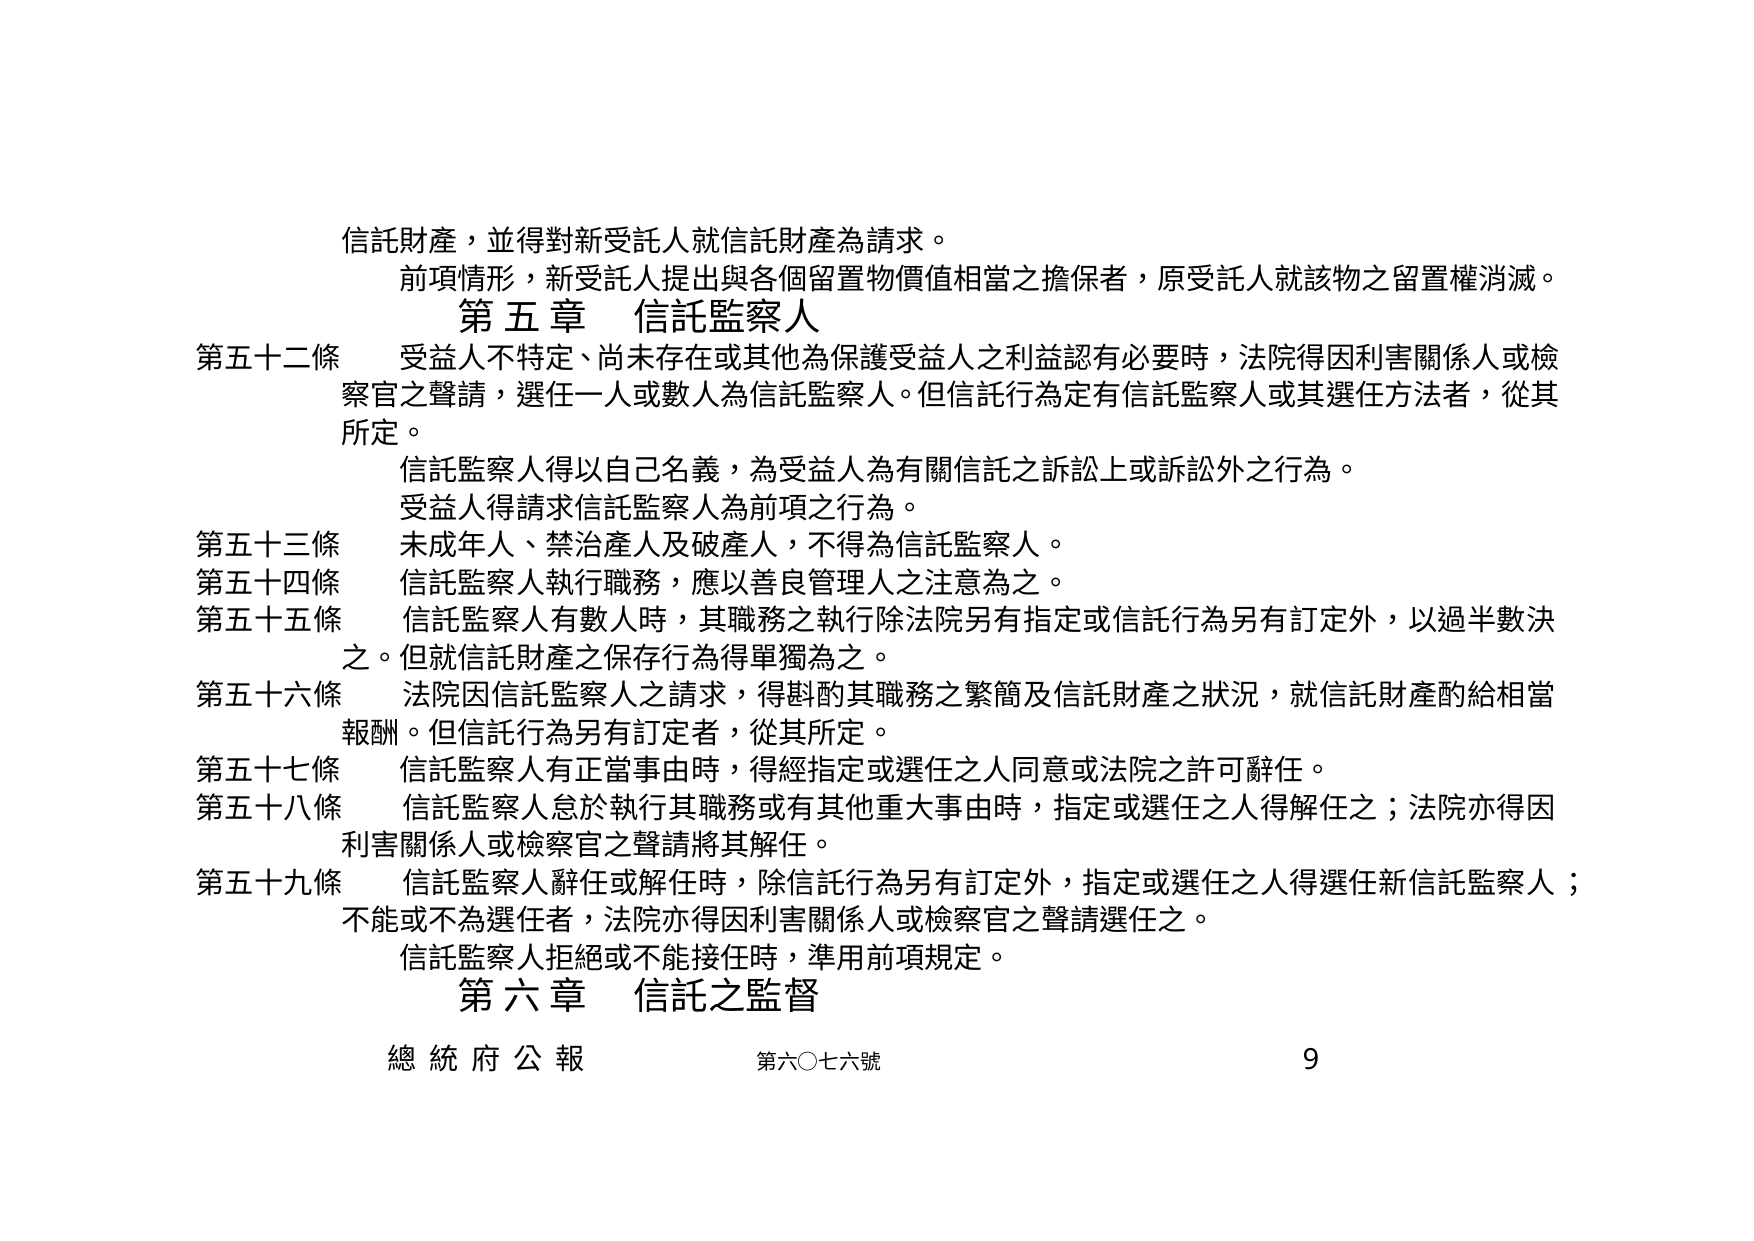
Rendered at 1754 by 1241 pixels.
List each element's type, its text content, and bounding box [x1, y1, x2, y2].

text 第 六 章 信託之監督 [428, 976, 1559, 1017]
text 第五十九條 信託監察人辭任或解任時，除信託行為另有訂定外，指定或選任之人得選任新信託監察人；不能或不為選任者，法院亦得因利害關係人或檢察官之聲請選任之。 [195, 863, 1559, 938]
text 信託監察人得以自己名義，為受益人為有關信託之訴訟上或訴訟外之行為。 [341, 451, 1559, 488]
text 第 五 章 信託監察人 [428, 297, 1559, 338]
text 第五十四條 信託監察人執行職務，應以善良管理人之注意為之。 [195, 563, 1559, 601]
text 信託財產，並得對新受託人就信託財產為請求。 [195, 222, 1559, 259]
text 前項情形，新受託人提出與各個留置物價值相當之擔保者，原受託人就該物之留置權消滅。 [341, 259, 1559, 297]
text 第五十三條 未成年人、禁治產人及破產人，不得為信託監察人。 [195, 526, 1559, 563]
text 第五十八條 信託監察人怠於執行其職務或有其他重大事由時，指定或選任之人得解任之；法院亦得因利害關係人或檢察官之聲請將其解任。 [195, 788, 1559, 863]
text 第五十五條 信託監察人有數人時，其職務之執行除法院另有指定或信託行為另有訂定外，以過半數決之。但就信託財產之保存行為得單獨為之。 [195, 601, 1559, 676]
text 第五十六條 法院因信託監察人之請求，得斟酌其職務之繁簡及信託財產之狀況，就信託財產酌給相當報酬。但信託行為另有訂定者，從其所定。 [195, 676, 1559, 751]
text 受益人得請求信託監察人為前項之行為。 [341, 488, 1559, 526]
text 信託監察人拒絕或不能接任時，準用前項規定。 [341, 938, 1559, 976]
text 第五十七條 信託監察人有正當事由時，得經指定或選任之人同意或法院之許可辭任。 [195, 751, 1559, 788]
text 第五十二條 受益人不特定、尚未存在或其他為保護受益人之利益認有必要時，法院得因利害關係人或檢察官之聲請，選任一人或數人為信託監察人。但信託行為定有信託監察人或其選任方法者，從其所定。 [195, 338, 1559, 451]
